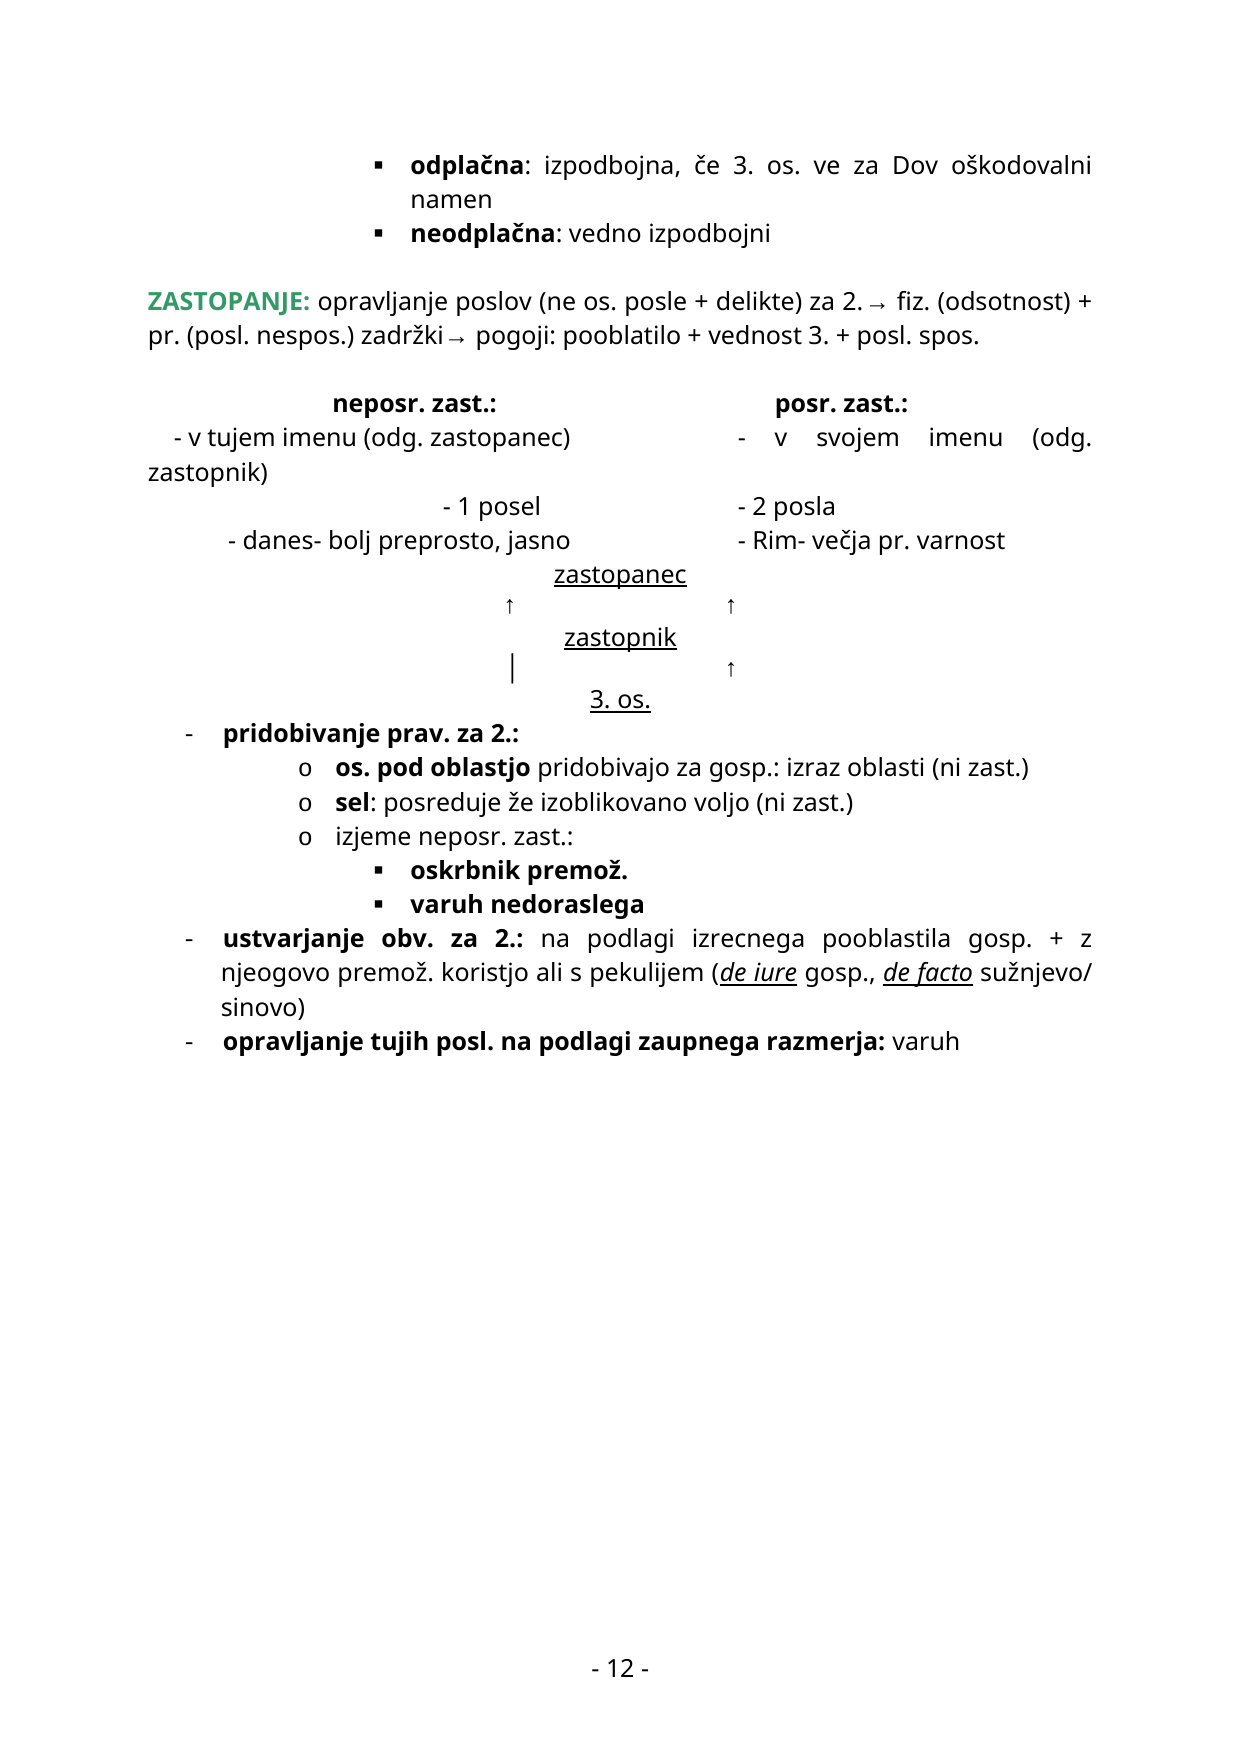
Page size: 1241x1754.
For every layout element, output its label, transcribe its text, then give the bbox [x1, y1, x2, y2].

list neodplačna: vedno izpodbojni [373, 216, 1093, 250]
text ZASTOPANJE: opravljanje poslov (ne os. posle + delikte) za 2.→ fiz. (odsotnost) + pr. (posl. nespos.) zadržki→ pogoji: pooblatilo + vednost 3. + posl. spos. [148, 284, 1093, 352]
list varuh nedoraslega [373, 887, 1093, 921]
list izjeme neposr. zast.: [298, 819, 1093, 853]
list odplačna: izpodbojna, če 3. os. ve za Dov oškodovalni namen [373, 148, 1093, 216]
list pridobivanje prav. za 2.: [185, 716, 1093, 750]
text │ ↑ [148, 653, 511, 682]
text ↑ ↑ [148, 590, 1093, 619]
list oskrbnik premož. [373, 853, 1093, 887]
text neposr. zast.: posr. zast.: [148, 386, 1093, 420]
text - v tujem imenu (odg. zastopanec) - v svojem imenu (odg. zastopnik) [148, 420, 1093, 488]
text │ ↑ [513, 653, 1093, 682]
text - 1 posel - 2 posla [369, 488, 1093, 522]
list os. pod oblastjo pridobivajo za gosp.: izraz oblasti (ni zast.) [298, 750, 1093, 784]
text zastopanec [148, 556, 1093, 590]
list sel: posreduje že izoblikovano voljo (ni zast.) [298, 784, 1093, 819]
list opravljanje tujih posl. na podlagi zaupnega razmerja: varuh [185, 1023, 1093, 1057]
text - danes- bolj preprosto, jasno - Rim- večja pr. varnost [148, 522, 1093, 556]
text zastopnik [148, 619, 1093, 653]
list ustvarjanje obv. za 2.: na podlagi izrecnega pooblastila gosp. + z njeogovo premož. koristjo ali s pekulijem (de iure gosp., de facto sužnjevo/ sinovo) [185, 921, 1093, 1023]
text 3. os. [148, 682, 1093, 716]
